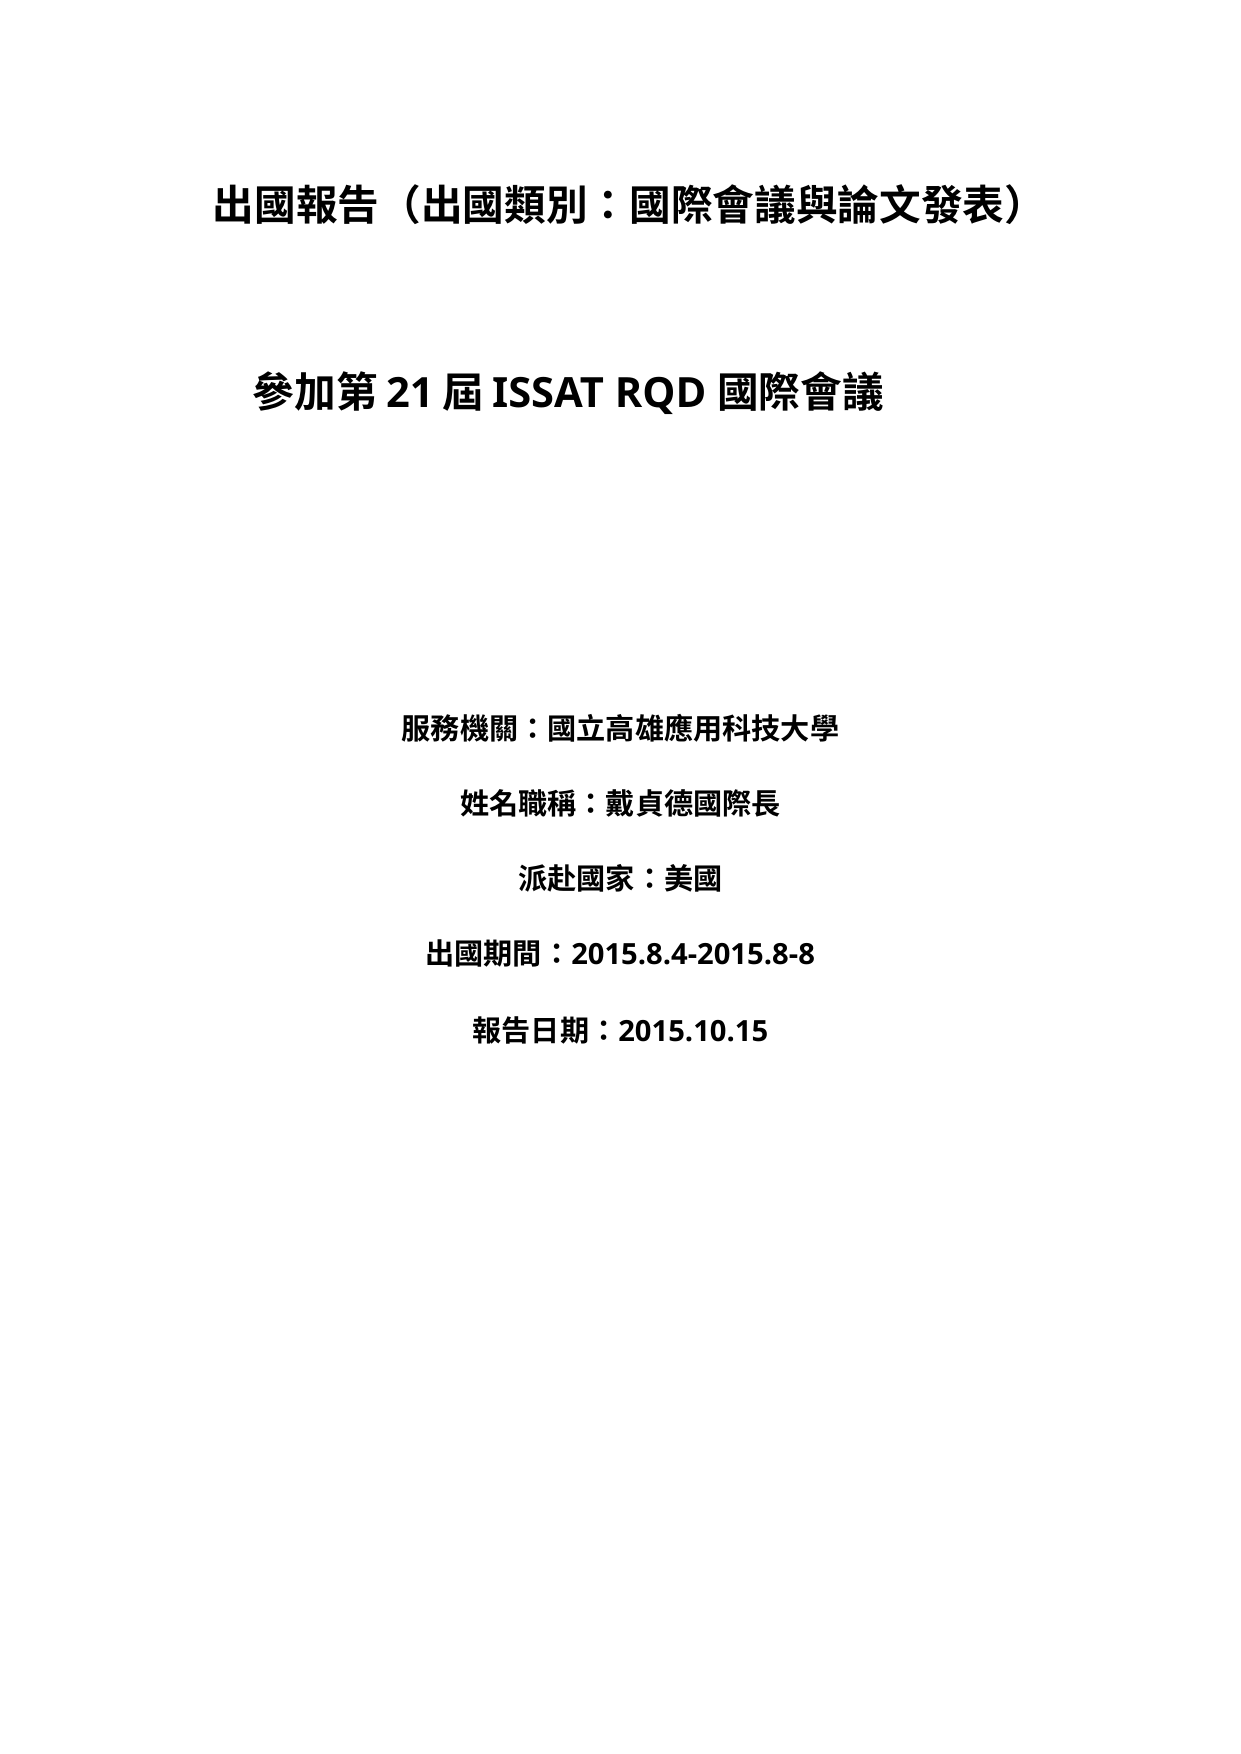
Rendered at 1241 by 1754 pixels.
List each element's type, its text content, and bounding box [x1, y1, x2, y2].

text 派赴國家：美國 [187, 839, 1053, 914]
table_cell [267, 1218, 1036, 1541]
table_header 報告日期：2015.10.15 [205, 990, 1036, 1218]
text 出國期間：2015.8.4-2015.8-8 [187, 914, 1053, 989]
text 姓名職稱：戴貞德國際長 [187, 764, 1053, 839]
text 出國報告（出國類別：國際會議與論文發表） [212, 164, 1053, 239]
table_cell [205, 1218, 267, 1541]
text 服務機關：國立高雄應用科技大學 [187, 689, 1053, 764]
text 參加第21屆ISSAT RQD 國際會議 [187, 352, 1053, 427]
